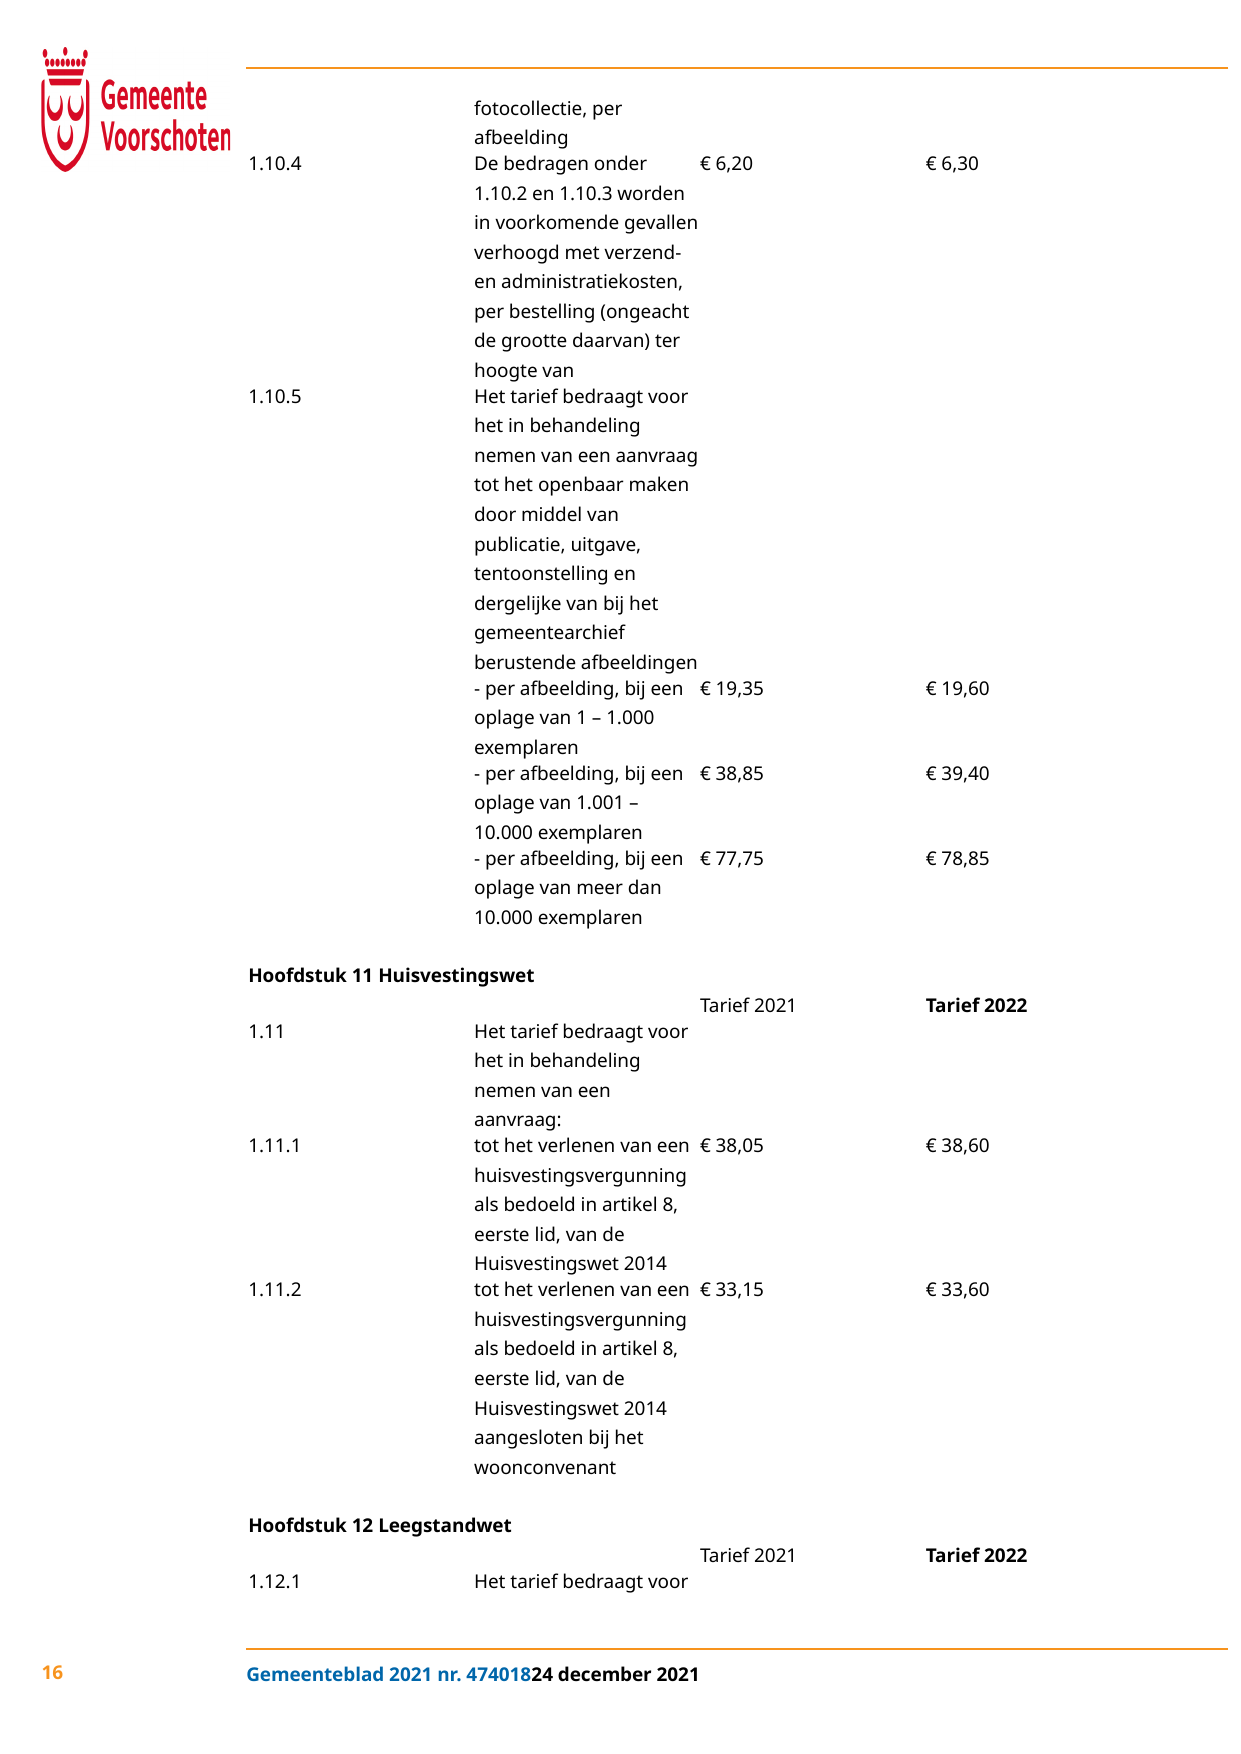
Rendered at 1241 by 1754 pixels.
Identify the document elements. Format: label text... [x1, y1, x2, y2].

table_header [248, 992, 474, 1018]
table_cell € 38,85 [700, 760, 926, 845]
table_cell € 19,35 [700, 675, 926, 760]
table_cell [248, 845, 474, 929]
table_cell [700, 1018, 926, 1132]
table_cell 1.10.5 [248, 383, 474, 675]
table_cell [926, 383, 1152, 675]
table_cell 1.12.1 [248, 1568, 474, 1593]
table_cell tot het verlenen van een huisvestingsvergunning als bedoeld in artikel 8, eerste lid, van de Huisvestingswet 2014 aangesloten bij het woonconvenant [474, 1276, 700, 1479]
table_cell - per afbeelding, bij een oplage van 1.001 – 10.000 exemplaren [474, 760, 700, 845]
table_cell 1.11.1 [248, 1132, 474, 1276]
table_cell 1.10.4 [248, 150, 474, 383]
table_cell - per afbeelding, bij een oplage van 1 – 1.000 exemplaren [474, 675, 700, 760]
table_cell € 33,60 [926, 1276, 1152, 1479]
table_cell € 38,05 [700, 1132, 926, 1276]
text Hoofdstuk 12 Leegstandwet [248, 1512, 1152, 1538]
table_cell fotocollectie, per afbeelding [474, 95, 700, 150]
table_cell Het tarief bedraagt voor het in behandeling nemen van een aanvraag tot het openbaar maken door middel van publicatie, uitgave, tentoonstelling en dergelijke van bij het gemeentearchief berustende afbeeldingen [474, 383, 700, 675]
text Hoofdstuk 11 Huisvestingswet [248, 962, 1152, 988]
table_cell - per afbeelding, bij een oplage van meer dan 10.000 exemplaren [474, 845, 700, 929]
table_cell [248, 760, 474, 845]
table_cell [926, 1018, 1152, 1132]
table_cell [248, 675, 474, 760]
table_cell De bedragen onder 1.10.2 en 1.10.3 worden in voorkomende gevallen verhoogd met verzend- en administratiekosten, per bestelling (ongeacht de grootte daarvan) ter hoogte van [474, 150, 700, 383]
table_header [474, 992, 700, 1018]
table_cell € 19,60 [926, 675, 1152, 760]
table_cell € 77,75 [700, 845, 926, 929]
table_cell € 6,30 [926, 150, 1152, 383]
table_cell [926, 95, 1152, 150]
table_cell Het tarief bedraagt voor het in behandeling nemen van een aanvraag: [474, 1018, 700, 1132]
table_cell [700, 95, 926, 150]
table_cell Het tarief bedraagt voor [474, 1568, 700, 1593]
table_header Tarief 2021 [700, 992, 926, 1018]
table_cell [700, 1568, 926, 1593]
table_cell € 6,20 [700, 150, 926, 383]
table_cell tot het verlenen van een huisvestingsvergunning als bedoeld in artikel 8, eerste lid, van de Huisvestingswet 2014 [474, 1132, 700, 1276]
table_header [248, 1542, 474, 1568]
table_cell [248, 95, 474, 150]
table_header Tarief 2022 [926, 1542, 1152, 1568]
table_cell € 38,60 [926, 1132, 1152, 1276]
table_cell 1.11.2 [248, 1276, 474, 1479]
table_header [474, 1542, 700, 1568]
table_cell € 78,85 [926, 845, 1152, 929]
table_cell 1.11 [248, 1018, 474, 1132]
table_cell [700, 383, 926, 675]
table_header Tarief 2022 [926, 992, 1152, 1018]
table_header Tarief 2021 [700, 1542, 926, 1568]
table_cell € 33,15 [700, 1276, 926, 1479]
picture [41, 47, 231, 172]
table_cell [926, 1568, 1152, 1593]
table_cell € 39,40 [926, 760, 1152, 845]
